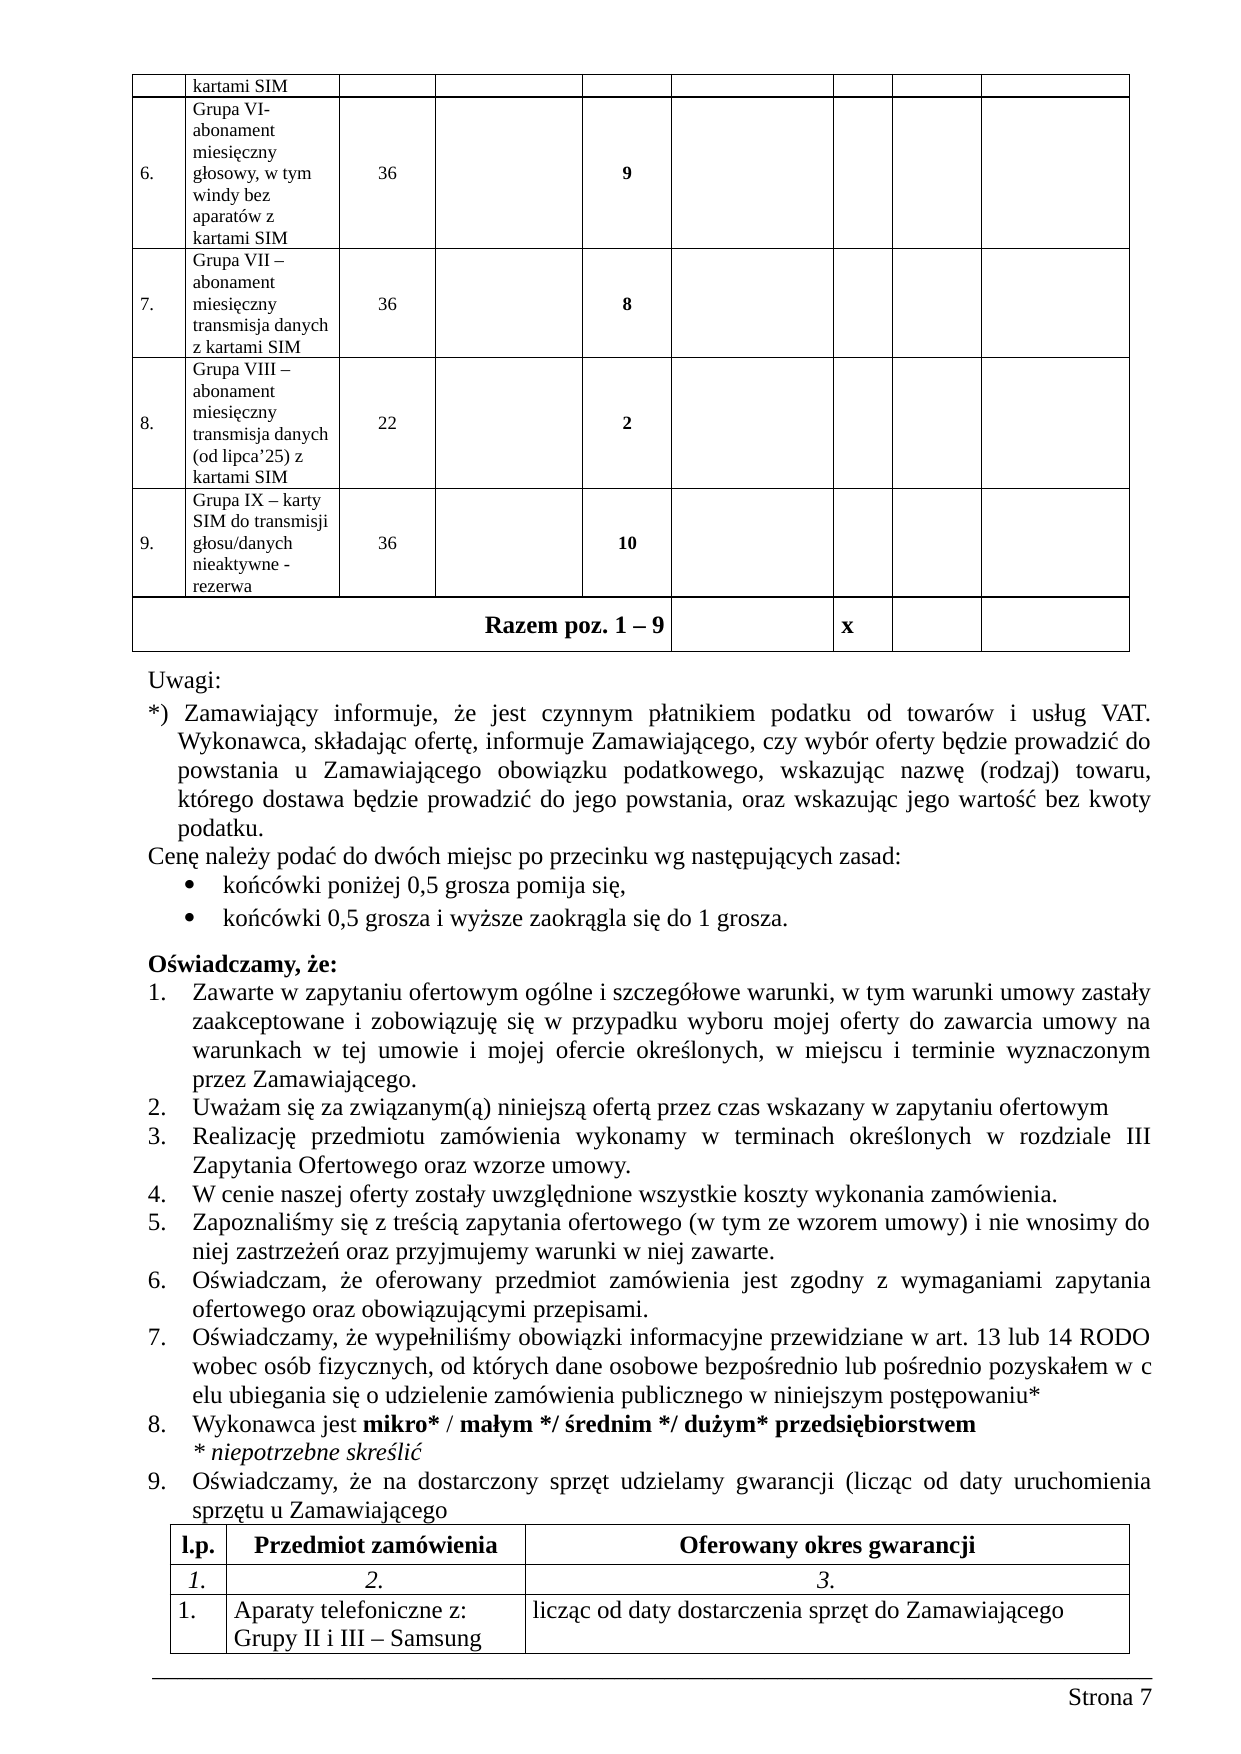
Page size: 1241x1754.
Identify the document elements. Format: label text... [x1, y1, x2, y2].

table_cell x [834, 598, 892, 651]
table_cell 6. [133, 98, 185, 248]
table_cell [982, 249, 1129, 357]
table_cell [672, 489, 833, 596]
text Cenę należy podać do dwóch miejsc po przecinku wg następujących zasad: [148, 841, 1152, 870]
table_cell [893, 598, 981, 651]
table_cell [436, 358, 582, 488]
list Zapoznaliśmy się z treścią zapytania ofertowego (w tym ze wzorem umowy) i nie wnosimy do niej zastrzeżeń oraz przyjmujemy warunki w niej zawarte. [148, 1207, 1152, 1265]
table_cell [436, 98, 582, 248]
table_cell [436, 249, 582, 357]
table_cell [436, 75, 582, 96]
list Wykonawca jest mikro* / małym */ średnim */ dużym* przedsiębiorstwem [148, 1409, 1152, 1437]
table_cell [893, 75, 981, 96]
list końcówki poniżej 0,5 grosza pomija się, [185, 870, 1152, 899]
table_cell 1. [171, 1595, 226, 1652]
table_cell kartami SIM [186, 75, 339, 96]
table_cell [982, 489, 1129, 596]
table_cell [672, 249, 833, 357]
table_cell [834, 75, 892, 96]
table_cell Grupa VIII – abonament miesięczny transmisja danych (od lipca’25) z kartami SIM [186, 358, 339, 488]
table_cell 2 [583, 358, 671, 488]
table_cell Grupa VII – abonament miesięczny transmisja danych z kartami SIM [186, 249, 339, 357]
table_cell Grupa VI- abonament miesięczny głosowy, w tym windy bez aparatów z kartami SIM [186, 98, 339, 248]
table_cell 7. [133, 249, 185, 357]
table_cell [893, 249, 981, 357]
table_header Oferowany okres gwarancji [526, 1525, 1129, 1564]
text Uwagi: [148, 665, 1152, 693]
table_cell Aparaty telefoniczne z: Grupy II i III – Samsung [227, 1595, 525, 1652]
table_cell [672, 358, 833, 488]
text Oświadczamy, że: [148, 949, 1152, 977]
table_cell [834, 489, 892, 596]
table_cell [672, 98, 833, 248]
table_cell [672, 598, 833, 651]
text *) Zamawiający informuje, że jest czynnym płatnikiem podatku od towarów i usług VAT. Wykonawca, składając ofertę, informuje Zamawiającego, czy wybór oferty będzie prowadzić do powstania u Zamawiającego obowiązku podatkowego, wskazując nazwę (rodzaj) towaru, którego dostawa będzie prowadzić do jego powstania, oraz wskazując jego wartość bez kwoty podatku. [148, 698, 1152, 841]
table_cell [340, 75, 435, 96]
table_cell [982, 598, 1129, 651]
list Oświadczam, że oferowany przedmiot zamówienia jest zgodny z wymaganiami zapytania ofertowego oraz obowiązującymi przepisami. [148, 1265, 1152, 1322]
table_cell [583, 75, 671, 96]
table_cell Grupa IX – karty SIM do transmisji głosu/danych nieaktywne - rezerwa [186, 489, 339, 596]
table_cell 3. [526, 1565, 1129, 1594]
list końcówki 0,5 grosza i wyższe zaokrągla się do 1 grosza. [185, 903, 1152, 932]
table_cell 9 [583, 98, 671, 248]
table_cell [982, 75, 1129, 96]
table_cell licząc od daty dostarczenia sprzęt do Zamawiającego [526, 1595, 1129, 1652]
list Oświadczamy, że wypełniliśmy obowiązki informacyjne przewidziane w art. 13 lub 14 RODO wobec osób fizycznych, od których dane osobowe bezpośrednio lub pośrednio pozyskałem w celu ubiegania się o udzielenie zamówienia publicznego w niniejszym postępowaniu* [148, 1322, 1152, 1409]
table_cell 8. [133, 358, 185, 488]
table_cell [436, 489, 582, 596]
table_cell 2. [227, 1565, 525, 1594]
table_cell [834, 98, 892, 248]
table_cell [834, 249, 892, 357]
list Zawarte w zapytaniu ofertowym ogólne i szczegółowe warunki, w tym warunki umowy zastały zaakceptowane i zobowiązuję się w przypadku wyboru mojej oferty do zawarcia umowy na warunkach w tej umowie i mojej ofercie określonych, w miejscu i terminie wyznaczonym przez Zamawiającego. [148, 977, 1152, 1092]
table_cell [834, 358, 892, 488]
table_cell 36 [340, 249, 435, 357]
table_cell [893, 489, 981, 596]
table_cell 36 [340, 489, 435, 596]
table_cell [893, 98, 981, 248]
text * niepotrzebne skreślić [192, 1437, 1152, 1466]
table_cell 36 [340, 98, 435, 248]
table_cell Razem poz. 1 – 9 [133, 598, 671, 651]
list Oświadczamy, że na dostarczony sprzęt udzielamy gwarancji (licząc od daty uruchomienia sprzętu u Zamawiającego [148, 1466, 1152, 1524]
table_cell 1. [171, 1565, 226, 1594]
table_header Przedmiot zamówienia [227, 1525, 525, 1564]
table_cell [133, 75, 185, 96]
list W cenie naszej oferty zostały uwzględnione wszystkie koszty wykonania zamówienia. [148, 1179, 1226, 1207]
table_cell 22 [340, 358, 435, 488]
table_cell 10 [583, 489, 671, 596]
table_cell [982, 98, 1129, 248]
table_cell 8 [583, 249, 671, 357]
table_cell [893, 358, 981, 488]
table_header l.p. [171, 1525, 226, 1564]
table_cell [982, 358, 1129, 488]
list Uważam się za związanym(ą) niniejszą ofertą przez czas wskazany w zapytaniu ofertowym [148, 1092, 1226, 1121]
list Realizację przedmiotu zamówienia wykonamy w terminach określonych w rozdziale III Zapytania Ofertowego oraz wzorze umowy. [148, 1121, 1152, 1179]
table_cell 9. [133, 489, 185, 596]
table_cell [672, 75, 833, 96]
